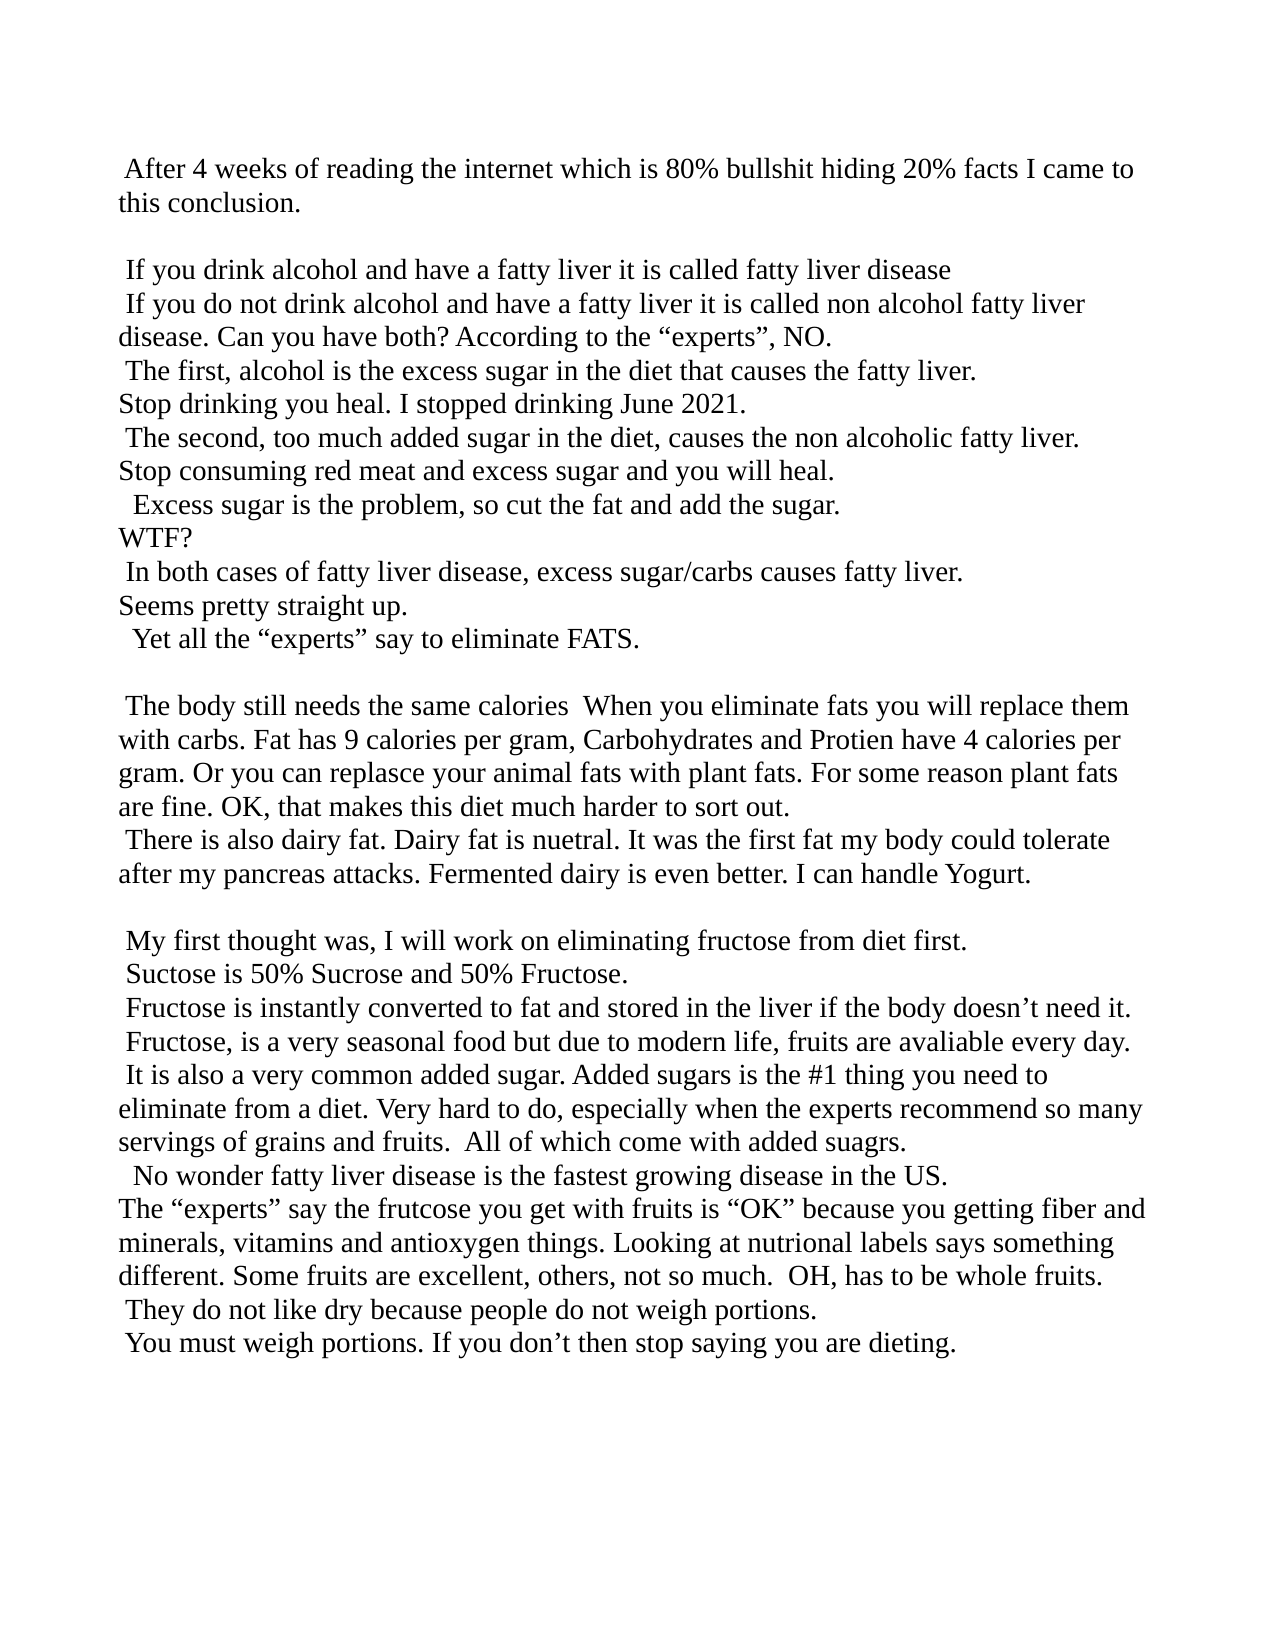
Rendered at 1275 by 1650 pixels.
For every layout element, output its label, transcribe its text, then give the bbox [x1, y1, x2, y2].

text If you drink alcohol and have a fatty liver it is called fatty liver disease [118, 252, 1157, 286]
text Fructose, is a very seasonal food but due to modern life, fruits are avaliable every day. [118, 1024, 1157, 1057]
text Yet all the “experts” say to eliminate FATS. [118, 621, 1157, 688]
text Suctose is 50% Sucrose and 50% Fructose. [118, 957, 1157, 990]
text My first thought was, I will work on eliminating fructose from diet first. [118, 923, 1157, 957]
text The body still needs the same calories When you eliminate fats you will replace them with carbs. Fat has 9 calories per gram, Carbohydrates and Protien have 4 calories per gram. Or you can replasce your animal fats with plant fats. For some reason plant fats are fine. OK, that makes this diet much harder to sort out. There is also dairy fat. Dairy fat is nuetral. It was the first fat my body could tolerate after my pancreas attacks. Fermented dairy is even better. I can handle Yogurt. [118, 688, 1157, 923]
text The second, too much added sugar in the diet, causes the non alcoholic fatty liver. Stop consuming red meat and excess sugar and you will heal. Excess sugar is the problem, so cut the fat and add the sugar. WTF? In both cases of fatty liver disease, excess sugar/carbs causes fatty liver. Seems pretty straight up. [118, 420, 1157, 621]
text It is also a very common added sugar. Added sugars is the #1 thing you need to eliminate from a diet. Very hard to do, especially when the experts recommend so many servings of grains and fruits. All of which come with added suagrs. No wonder fatty liver disease is the fastest growing disease in the US. The “experts” say the frutcose you get with fruits is “OK” because you getting fiber and minerals, vitamins and antioxygen things. Looking at nutrional labels says something different. Some fruits are excellent, others, not so much. OH, has to be whole fruits. They do not like dry because people do not weigh portions. You must weigh portions. If you don’t then stop saying you are dieting. [118, 1057, 1157, 1393]
text Fructose is instantly converted to fat and stored in the liver if the body doesn’t need it. [118, 990, 1157, 1024]
text After 4 weeks of reading the internet which is 80% bullshit hiding 20% facts I came to this conclusion. [118, 152, 1157, 219]
text If you do not drink alcohol and have a fatty liver it is called non alcohol fatty liver disease. Can you have both? According to the “experts”, NO. [118, 286, 1157, 353]
text The first, alcohol is the excess sugar in the diet that causes the fatty liver. Stop drinking you heal. I stopped drinking June 2021. [118, 353, 1157, 420]
